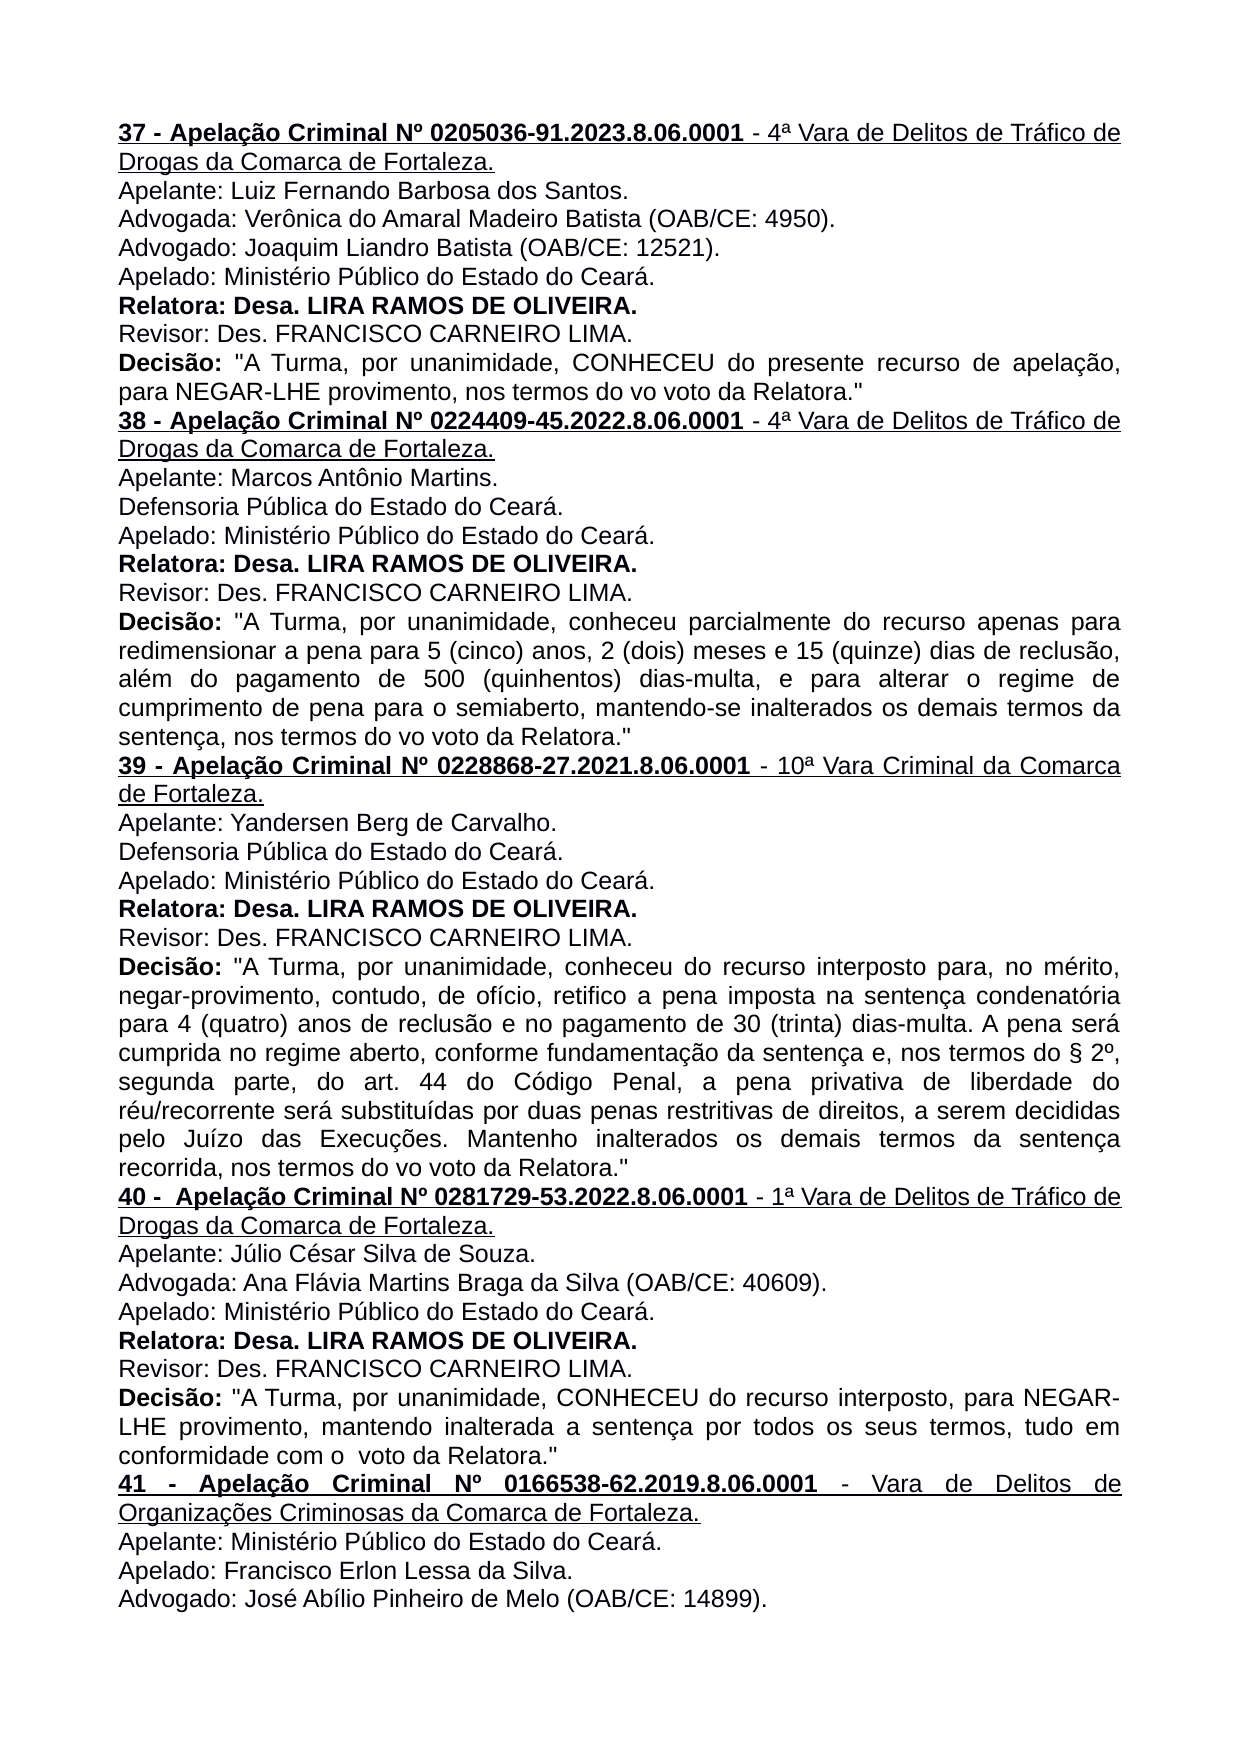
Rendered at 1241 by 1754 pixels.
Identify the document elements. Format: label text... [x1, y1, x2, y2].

text Advogado: José Abílio Pinheiro de Melo (OAB/CE: 14899). [118, 1584, 1122, 1613]
text Decisão: "A Turma, por unanimidade, conheceu do recurso interposto para, no mérito, negar-provimento, contudo, de ofício, retifico a pena imposta na sentença condenatória para 4 (quatro) anos de reclusão e no pagamento de 30 (trinta) dias-multa. A pena será cumprida no regime aberto, conforme fundamentação da sentença e, nos termos do § 2º, segunda parte, do art. 44 do Código Penal, a pena privativa de liberdade do réu/recorrente será substituídas por duas penas restritivas de direitos, a serem decididas pelo Juízo das Execuções. Mantenho inalterados os demais termos da sentença recorrida, nos termos do vo voto da Relatora." [118, 952, 1122, 1182]
text Apelado: Ministério Público do Estado do Ceará. [118, 866, 1122, 894]
text Revisor: Des. FRANCISCO CARNEIRO LIMA. [118, 319, 1122, 348]
text Relatora: Desa. LIRA RAMOS DE OLIVEIRA. [118, 549, 1122, 578]
text Organizações Criminosas da Comarca de Fortaleza. [118, 1496, 1122, 1527]
text Apelado: Ministério Público do Estado do Ceará. [118, 521, 1122, 549]
text Defensoria Pública do Estado do Ceará. [118, 837, 1122, 866]
text Decisão: "A Turma, por unanimidade, conheceu parcialmente do recurso apenas para redimensionar a pena para 5 (cinco) anos, 2 (dois) meses e 15 (quinze) dias de reclusão, além do pagamento de 500 (quinhentos) dias-multa, e para alterar o regime de cumprimento de pena para o semiaberto, mantendo-se inalterados os demais termos da sentença, nos termos do vo voto da Relatora." [118, 607, 1122, 751]
text Defensoria Pública do Estado do Ceará. [118, 492, 1122, 521]
text 40 - Apelação Criminal Nº 0281729-53.2022.8.06.0001 - 1ª Vara de Delitos de Tráfico de [118, 1182, 1122, 1207]
text Revisor: Des. FRANCISCO CARNEIRO LIMA. [118, 923, 1122, 952]
text Apelante: Luiz Fernando Barbosa dos Santos. [118, 176, 1122, 204]
text Apelado: Francisco Erlon Lessa da Silva. [118, 1556, 1122, 1584]
text 41 - Apelação Criminal Nº 0166538-62.2019.8.06.0001 - Vara de Delitos de [118, 1469, 1122, 1494]
text Decisão: "A Turma, por unanimidade, CONHECEU do recurso interposto, para NEGAR-LHE provimento, mantendo inalterada a sentença por todos os seus termos, tudo em conformidade com o voto da Relatora." [118, 1383, 1122, 1469]
text Advogado: Joaquim Liandro Batista (OAB/CE: 12521). [118, 233, 1122, 262]
text Decisão: "A Turma, por unanimidade, CONHECEU do presente recurso de apelação, para NEGAR-LHE provimento, nos termos do vo voto da Relatora." [118, 348, 1122, 406]
text Revisor: Des. FRANCISCO CARNEIRO LIMA. [118, 1354, 1122, 1383]
text Advogada: Ana Flávia Martins Braga da Silva (OAB/CE: 40609). [118, 1268, 1122, 1297]
text Apelante: Júlio César Silva de Souza. [118, 1239, 1122, 1268]
text Apelado: Ministério Público do Estado do Ceará. [118, 262, 1122, 291]
text Drogas da Comarca de Fortaleza. [118, 1208, 1122, 1239]
text Apelado: Ministério Público do Estado do Ceará. [118, 1297, 1122, 1326]
text Apelante: Ministério Público do Estado do Ceará. [118, 1527, 1122, 1556]
text 37 - Apelação Criminal Nº 0205036-91.2023.8.06.0001 - 4ª Vara de Delitos de Tráfico de Drogas da Comarca de Fortaleza. [118, 118, 1122, 176]
text 39 - Apelação Criminal Nº 0228868-27.2021.8.06.0001 - 10ª Vara Criminal da Comarca de Fortaleza. [118, 751, 1122, 808]
text Apelante: Marcos Antônio Martins. [118, 463, 1122, 492]
text Advogada: Verônica do Amaral Madeiro Batista (OAB/CE: 4950). [118, 204, 1122, 233]
text Apelante: Yandersen Berg de Carvalho. [118, 808, 1122, 837]
text Revisor: Des. FRANCISCO CARNEIRO LIMA. [118, 578, 1122, 607]
text 38 - Apelação Criminal Nº 0224409-45.2022.8.06.0001 - 4ª Vara de Delitos de Tráfico de Drogas da Comarca de Fortaleza. [118, 406, 1122, 463]
text Relatora: Desa. LIRA RAMOS DE OLIVEIRA. [118, 291, 1122, 319]
text Relatora: Desa. LIRA RAMOS DE OLIVEIRA. [118, 894, 1122, 923]
text Relatora: Desa. LIRA RAMOS DE OLIVEIRA. [118, 1326, 1122, 1354]
